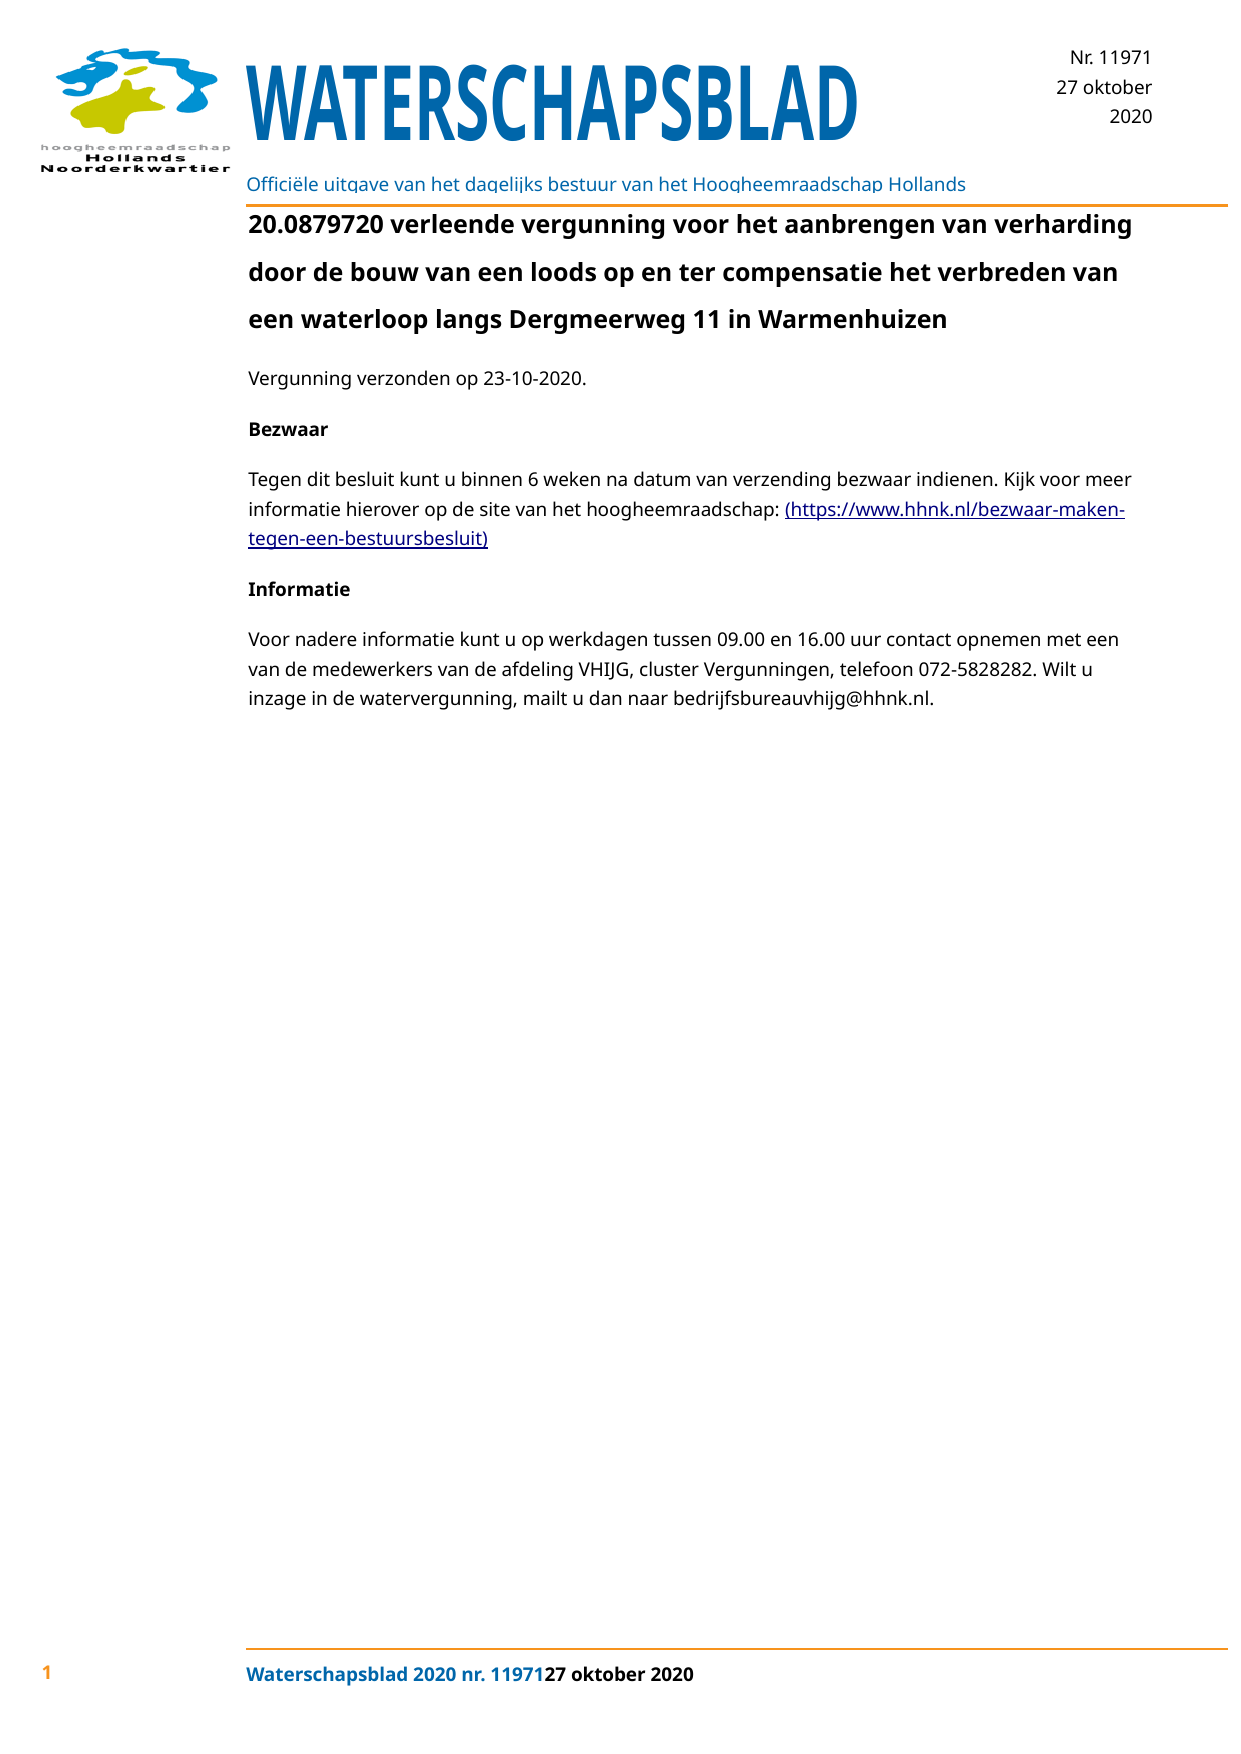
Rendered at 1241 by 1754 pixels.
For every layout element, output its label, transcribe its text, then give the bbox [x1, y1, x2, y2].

text Bezwaar [248, 416, 1152, 442]
text 20.0879720 verleende vergunning voor het aanbrengen van verharding door de bouw van een loods op en ter compensatie het verbreden van een waterloop langs Dergmeerweg 11 in Warmenhuizen [248, 207, 1152, 336]
text Voor nadere informatie kunt u op werkdagen tussen 09.00 en 16.00 uur contact opnemen met een van de medewerkers van de afdeling VHIJG, cluster Vergunningen, telefoon 072-5828282. Wilt u inzage in de watervergunning, mailt u dan naar bedrijfsbureauvhijg@hhnk.nl. [248, 626, 1152, 711]
text Tegen dit besluit kunt u binnen 6 weken na datum van verzending bezwaar indienen. Kijk voor meer informatie hierover op de site van het hoogheemraadschap: (https://www.hhnk.nl/bezwaar-maken-tegen-een-bestuursbesluit) [248, 466, 1152, 551]
text Vergunning verzonden op 23-10-2020. [248, 366, 1152, 391]
text Informatie [248, 576, 1152, 602]
picture [41, 47, 231, 172]
